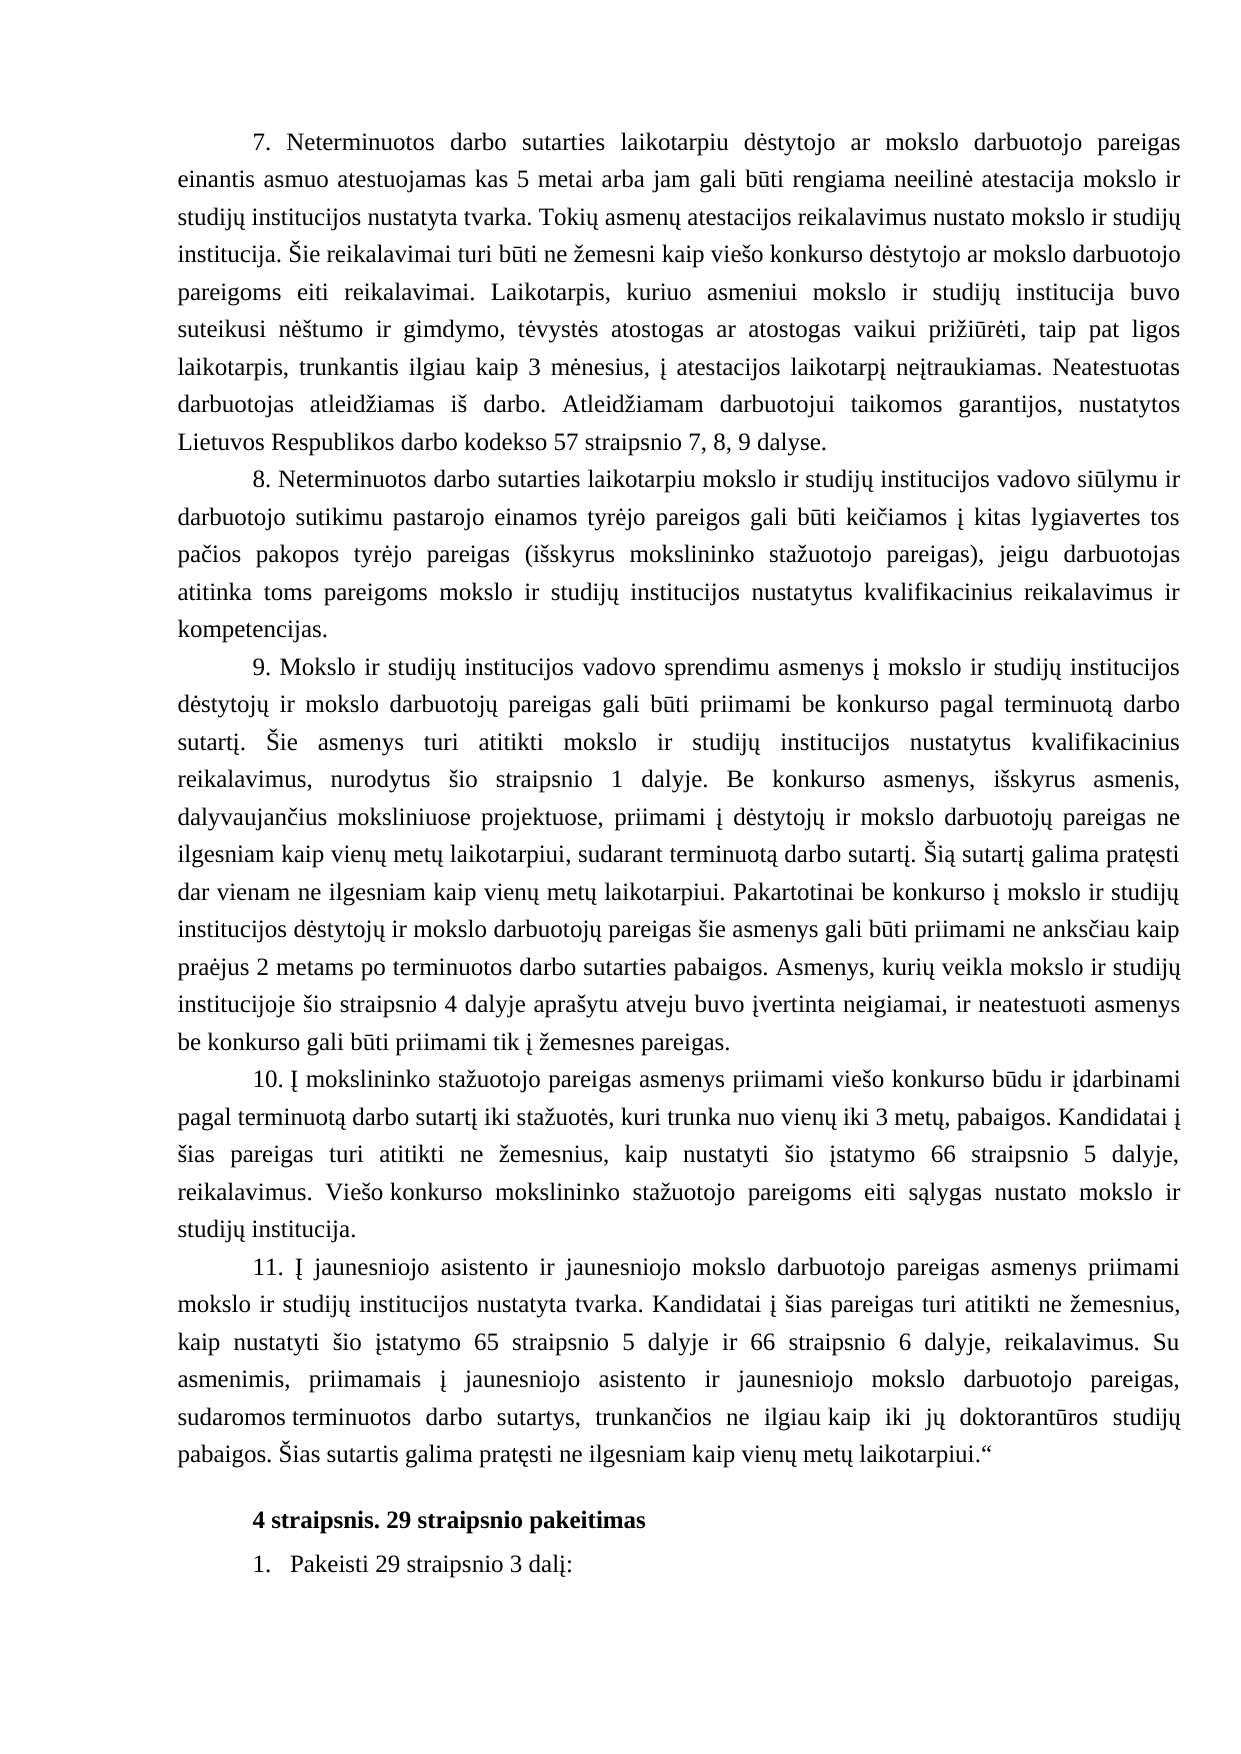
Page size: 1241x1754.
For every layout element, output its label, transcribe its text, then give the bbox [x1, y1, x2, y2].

text 4 straipsnis. 29 straipsnio pakeitimas [177, 1506, 1181, 1534]
text 10. Į mokslininko stažuotojo pareigas asmenys priimami viešo konkurso būdu ir įdarbinami pagal terminuotą darbo sutartį iki stažuotės, kuri trunka nuo vienų iki 3 metų, pabaigos. Kandidatai į šias pareigas turi atitikti ne žemesnius, kaip nustatyti šio įstatymo 66 straipsnio 5 dalyje, reikalavimus. Viešo konkurso mokslininko stažuotojo pareigoms eiti sąlygas nustato mokslo ir studijų institucija. [177, 1056, 1181, 1243]
text 7. Neterminuotos darbo sutarties laikotarpiu dėstytojo ar mokslo darbuotojo pareigas einantis asmuo atestuojamas kas 5 metai arba jam gali būti rengiama neeilinė atestacija mokslo ir studijų institucijos nustatyta tvarka. Tokių asmenų atestacijos reikalavimus nustato mokslo ir studijų institucija. Šie reikalavimai turi būti ne žemesni kaip viešo konkurso dėstytojo ar mokslo darbuotojo pareigoms eiti reikalavimai. Laikotarpis, kuriuo asmeniui mokslo ir studijų institucija buvo suteikusi nėštumo ir gimdymo, tėvystės atostogas ar atostogas vaikui prižiūrėti, taip pat ligos laikotarpis, trunkantis ilgiau kaip 3 mėnesius, į atestacijos laikotarpį neįtraukiamas. Neatestuotas darbuotojas atleidžiamas iš darbo. Atleidžiamam darbuotojui taikomos garantijos, nustatytos Lietuvos Respublikos darbo kodekso 57 straipsnio 7, 8, 9 dalyse. [177, 118, 1181, 456]
text 11. Į jaunesniojo asistento ir jaunesniojo mokslo darbuotojo pareigas asmenys priimami mokslo ir studijų institucijos nustatyta tvarka. Kandidatai į šias pareigas turi atitikti ne žemesnius, kaip nustatyti šio įstatymo 65 straipsnio 5 dalyje ir 66 straipsnio 6 dalyje, reikalavimus. Su asmenimis, priimamais į jaunesniojo asistento ir jaunesniojo mokslo darbuotojo pareigas, sudaromos terminuotos darbo sutartys, trunkančios ne ilgiau kaip iki jų doktorantūros studijų pabaigos. Šias sutartis galima pratęsti ne ilgesniam kaip vienų metų laikotarpiui.“ [177, 1243, 1181, 1468]
text 1. Pakeisti 29 straipsnio 3 dalį: [252, 1549, 1181, 1577]
text 8. Neterminuotos darbo sutarties laikotarpiu mokslo ir studijų institucijos vadovo siūlymu ir darbuotojo sutikimu pastarojo einamos tyrėjo pareigos gali būti keičiamos į kitas lygiavertes tos pačios pakopos tyrėjo pareigas (išskyrus mokslininko stažuotojo pareigas), jeigu darbuotojas atitinka toms pareigoms mokslo ir studijų institucijos nustatytus kvalifikacinius reikalavimus ir kompetencijas. [177, 456, 1181, 643]
text 9. Mokslo ir studijų institucijos vadovo sprendimu asmenys į mokslo ir studijų institucijos dėstytojų ir mokslo darbuotojų pareigas gali būti priimami be konkurso pagal terminuotą darbo sutartį. Šie asmenys turi atitikti mokslo ir studijų institucijos nustatytus kvalifikacinius reikalavimus, nurodytus šio straipsnio 1 dalyje. Be konkurso asmenys, išskyrus asmenis, dalyvaujančius moksliniuose projektuose, priimami į dėstytojų ir mokslo darbuotojų pareigas ne ilgesniam kaip vienų metų laikotarpiui, sudarant terminuotą darbo sutartį. Šią sutartį galima pratęsti dar vienam ne ilgesniam kaip vienų metų laikotarpiui. Pakartotinai be konkurso į mokslo ir studijų institucijos dėstytojų ir mokslo darbuotojų pareigas šie asmenys gali būti priimami ne anksčiau kaip praėjus 2 metams po terminuotos darbo sutarties pabaigos. Asmenys, kurių veikla mokslo ir studijų institucijoje šio straipsnio 4 dalyje aprašytu atveju buvo įvertinta neigiamai, ir neatestuoti asmenys be konkurso gali būti priimami tik į žemesnes pareigas. [177, 643, 1181, 1056]
